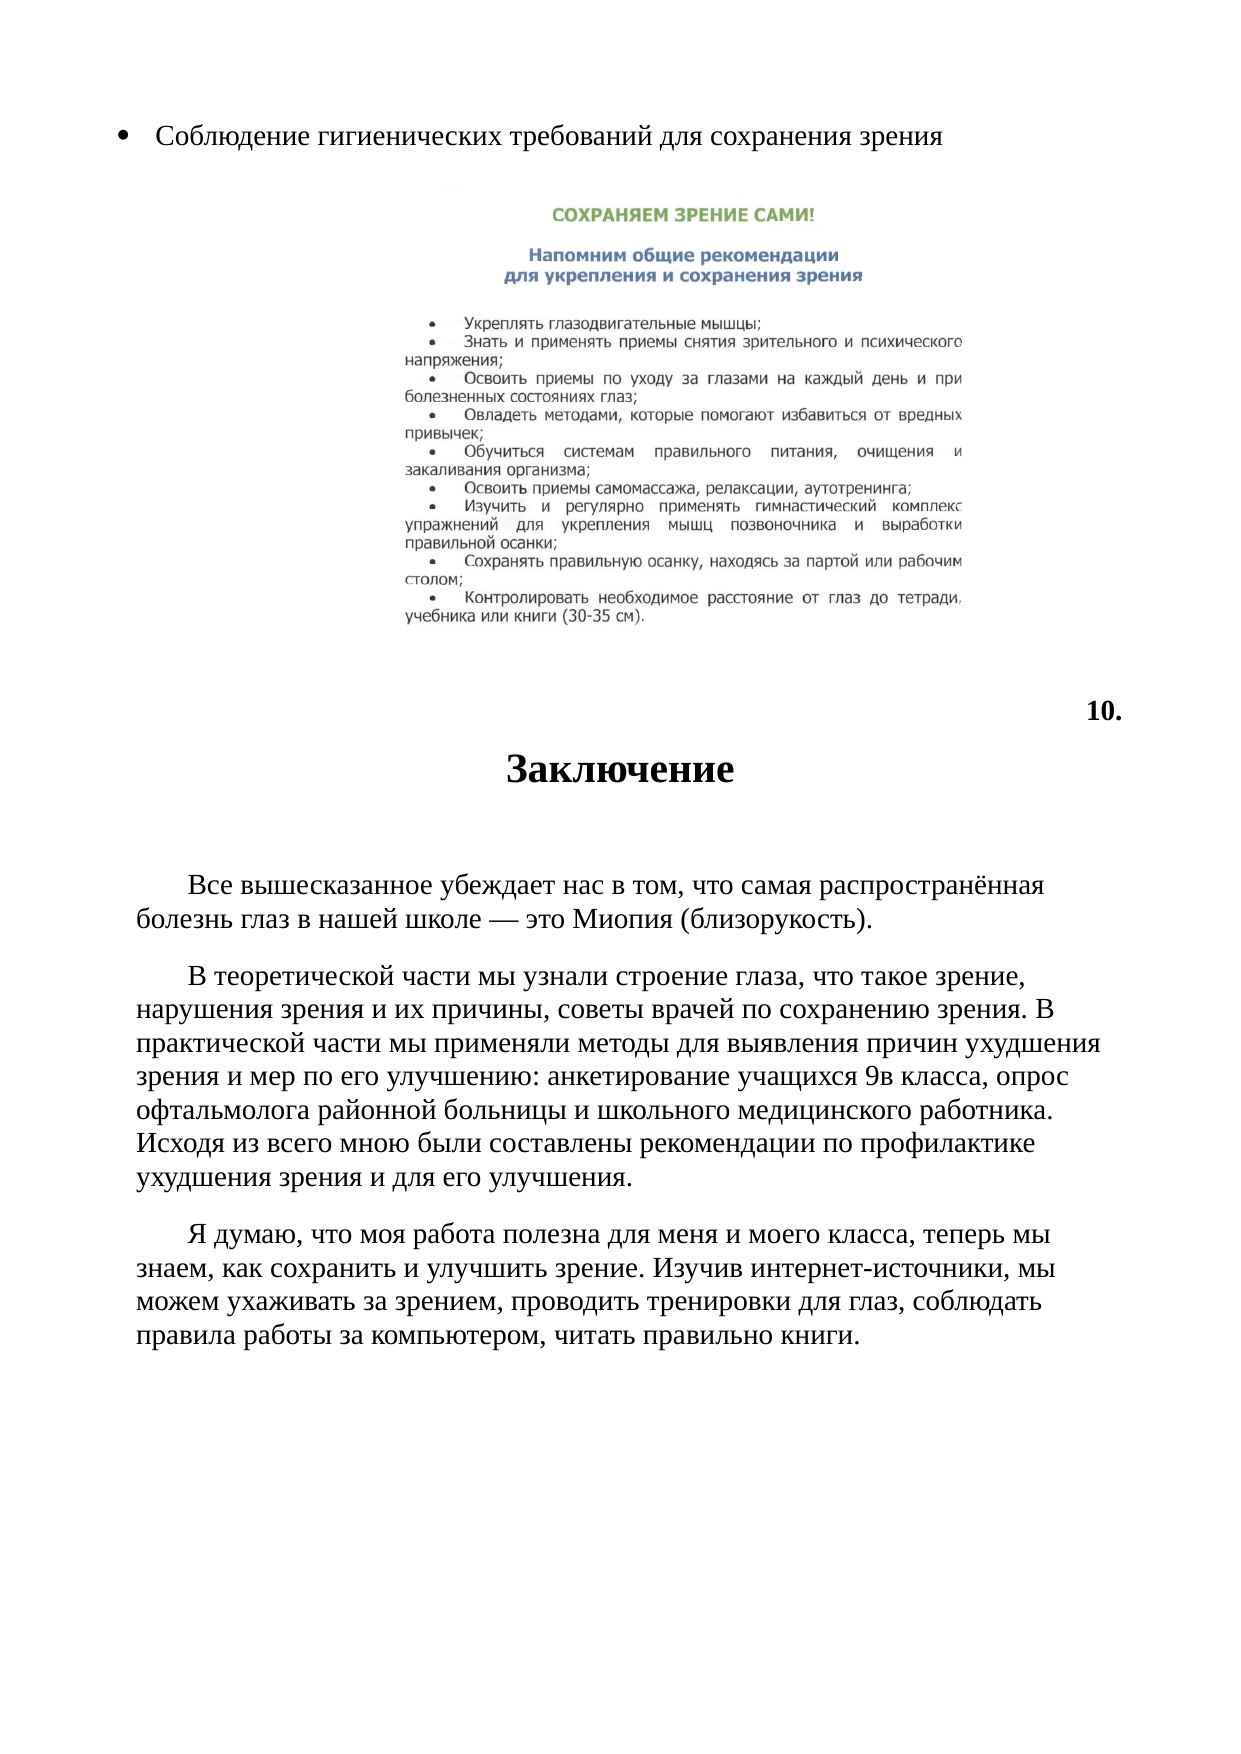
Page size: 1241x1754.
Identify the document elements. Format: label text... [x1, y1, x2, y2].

list Соблюдение гигиенических требований для сохранения зрения [118, 118, 1113, 152]
text 10. [118, 693, 1122, 726]
text Заключение [118, 743, 1122, 791]
text Я думаю, что моя работа полезна для меня и моего класса, теперь мы знаем, как сохранить и улучшить зрение. Изучив интернет-источники, мы можем ухаживать за зрением, проводить тренировки для глаз, соблюдать правила работы за компьютером, читать правильно книги. [136, 1216, 1113, 1350]
text Все вышесказанное убеждает нас в том, что самая распространённая болезнь глаз в нашей школе — это Миопия (близорукость). [136, 867, 1113, 934]
text В теоретической части мы узнали строение глаза, что такое зрение, нарушения зрения и их причины, советы врачей по сохранению зрения. В практической части мы применяли методы для выявления причин ухудшения зрения и мер по его улучшению: анкетирование учащихся 9в класса, опрос офтальмолога районной больницы и школьного медицинского работника. Исходя из всего мною были составлены рекомендации по профилактике ухудшения зрения и для его улучшения. [136, 958, 1113, 1193]
